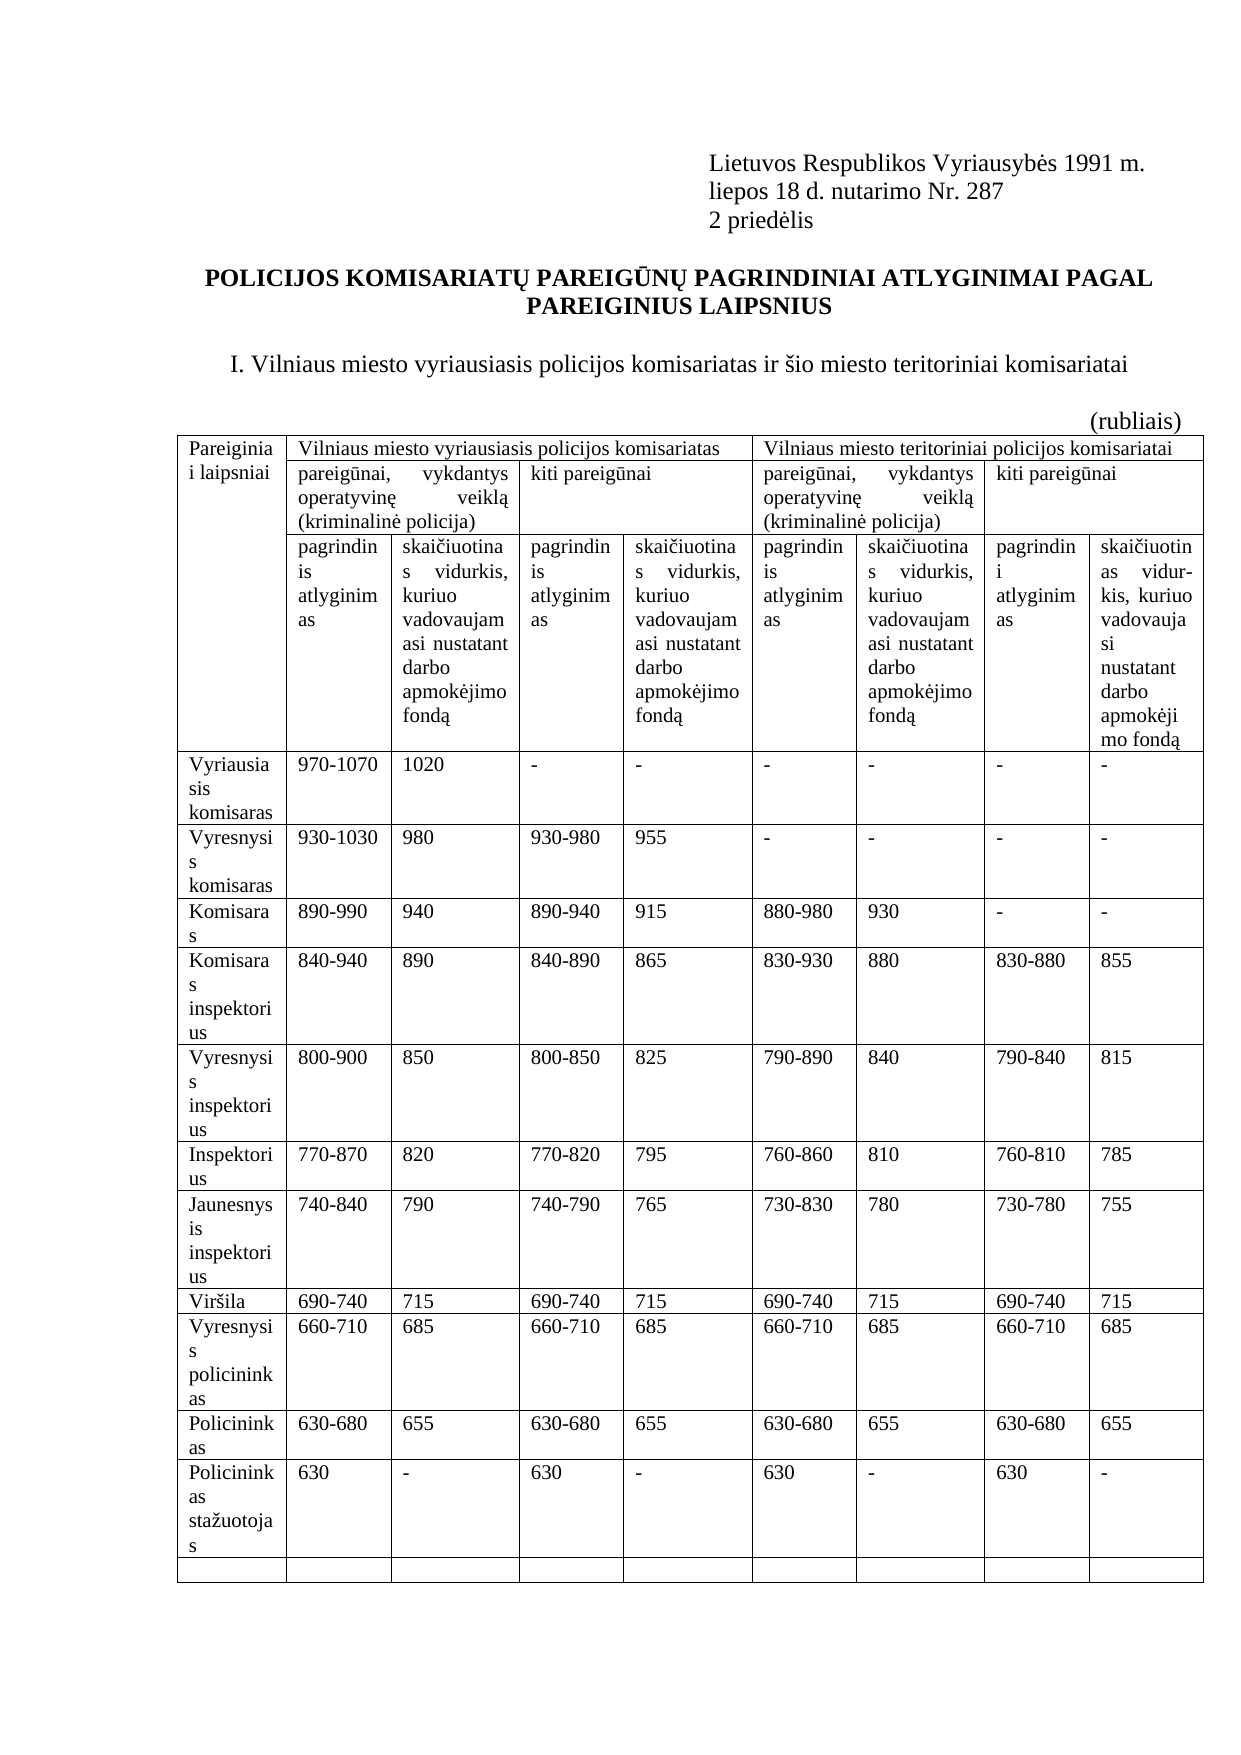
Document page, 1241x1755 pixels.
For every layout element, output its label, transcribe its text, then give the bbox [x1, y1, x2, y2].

table_cell skaičiuotinas vidurkis, kuriuo vadovaujamasi nustatant darbo apmokėjimo fondą [624, 535, 752, 751]
table_cell 685 [857, 1314, 984, 1410]
table_cell 715 [857, 1289, 984, 1313]
table_cell 880-980 [753, 899, 856, 947]
table_cell [178, 1558, 286, 1582]
table_cell [753, 1558, 856, 1582]
table_cell Komisaras inspektorius [178, 948, 286, 1044]
table_cell skaičiuotinas vidurkis, kuriuo vadovaujamasi nustatant darbo apmokėjimo fondą [857, 535, 984, 751]
table_cell 940 [392, 899, 519, 947]
table_cell 715 [624, 1289, 752, 1313]
table_cell 655 [392, 1411, 519, 1459]
table_cell - [753, 825, 856, 897]
table_cell [392, 1558, 519, 1582]
table_cell 790-840 [985, 1045, 1089, 1141]
table_cell - [985, 899, 1089, 947]
table_cell 730-830 [753, 1191, 856, 1288]
table_cell skaičiuotinas vidurkis, kuriuo vadovaujamasi nustatant darbo apmokėjimo fondą [392, 535, 519, 751]
table_cell 740-790 [520, 1191, 623, 1288]
table_cell pagrindini atlyginimas [985, 535, 1089, 751]
table_cell 630 [753, 1460, 856, 1557]
table_cell 655 [857, 1411, 984, 1459]
table_cell 655 [624, 1411, 752, 1459]
text (rubliais) [177, 406, 1181, 435]
table_cell 890-940 [520, 899, 623, 947]
table_cell 630 [287, 1460, 391, 1557]
table_cell 685 [624, 1314, 752, 1410]
table_cell - [1090, 752, 1203, 824]
table_cell 930-1030 [287, 825, 391, 897]
table_cell Vyriausiasis komisaras [178, 752, 286, 824]
table_cell Vyresnysis komisaras [178, 825, 286, 897]
table_cell Inspektorius [178, 1142, 286, 1190]
table_cell Vyresnysis policininkas [178, 1314, 286, 1410]
table_cell 660-710 [985, 1314, 1089, 1410]
text liepos 18 d. nutarimo Nr. 287 [177, 176, 1181, 205]
text 2 priedėlis [177, 205, 1181, 234]
table_cell 690-740 [287, 1289, 391, 1313]
table_cell 685 [1090, 1314, 1203, 1410]
table_cell 630-680 [753, 1411, 856, 1459]
table_cell 770-870 [287, 1142, 391, 1190]
table_cell 795 [624, 1142, 752, 1190]
table_cell 690-740 [985, 1289, 1089, 1313]
table_cell 930 [857, 899, 984, 947]
table_cell pagrindinis atlyginimas [287, 535, 391, 751]
table_cell pareigūnai, vykdantys operatyvinę veiklą (kriminalinė policija) [753, 461, 984, 533]
table_cell 630 [520, 1460, 623, 1557]
table_cell 760-860 [753, 1142, 856, 1190]
table_cell - [624, 1460, 752, 1557]
table_cell 790-890 [753, 1045, 856, 1141]
table_cell 930-980 [520, 825, 623, 897]
table_cell 825 [624, 1045, 752, 1141]
table_cell kiti pareigūnai [985, 461, 1203, 533]
table_cell 765 [624, 1191, 752, 1288]
table_cell - [520, 752, 623, 824]
table_cell Vyresnysis inspektorius [178, 1045, 286, 1141]
table_cell [287, 1558, 391, 1582]
table_cell 630-680 [287, 1411, 391, 1459]
table_cell Policininkas stažuotojas [178, 1460, 286, 1557]
table_cell 690-740 [520, 1289, 623, 1313]
table_cell 660-710 [520, 1314, 623, 1410]
table_cell - [753, 752, 856, 824]
table_cell pagrindinis atlyginimas [520, 535, 623, 751]
table_cell 730-780 [985, 1191, 1089, 1288]
table_cell 630 [985, 1460, 1089, 1557]
table_cell - [1090, 1460, 1203, 1557]
table_cell [985, 1558, 1089, 1582]
table_cell 810 [857, 1142, 984, 1190]
table_cell 740-840 [287, 1191, 391, 1288]
table_cell - [985, 825, 1089, 897]
table_cell 785 [1090, 1142, 1203, 1190]
table_cell - [857, 1460, 984, 1557]
table_cell 715 [392, 1289, 519, 1313]
table_cell pagrindinis atlyginimas [753, 535, 856, 751]
table_header Vilniaus miesto vyriausiasis policijos komisariatas [287, 436, 752, 460]
table_cell 820 [392, 1142, 519, 1190]
table_cell skaičiuotinas vidur- kis, kuriuo vadovaujasi nustatant darbo apmokėjimo fondą [1090, 535, 1203, 751]
table_cell - [857, 752, 984, 824]
table_cell 630-680 [520, 1411, 623, 1459]
table_header Vilniaus miesto teritoriniai policijos komisariatai [753, 436, 1203, 460]
table_cell 800-900 [287, 1045, 391, 1141]
table_cell 970-1070 [287, 752, 391, 824]
table_cell 830-930 [753, 948, 856, 1044]
table_cell 780 [857, 1191, 984, 1288]
table_cell 865 [624, 948, 752, 1044]
table_header Pareiginiai laipsniai [178, 436, 286, 751]
table_cell 715 [1090, 1289, 1203, 1313]
table_cell 660-710 [287, 1314, 391, 1410]
table_cell - [624, 752, 752, 824]
table_cell 660-710 [753, 1314, 856, 1410]
table_cell Policininkas [178, 1411, 286, 1459]
table_cell 800-850 [520, 1045, 623, 1141]
table_cell 1020 [392, 752, 519, 824]
table_cell 890 [392, 948, 519, 1044]
table_cell [1090, 1558, 1203, 1582]
table_cell - [1090, 825, 1203, 897]
table_cell [857, 1558, 984, 1582]
table_cell 685 [392, 1314, 519, 1410]
table_cell - [1090, 899, 1203, 947]
table_cell 790 [392, 1191, 519, 1288]
table_cell 630-680 [985, 1411, 1089, 1459]
table_cell 690-740 [753, 1289, 856, 1313]
table_cell 840-890 [520, 948, 623, 1044]
table_cell 760-810 [985, 1142, 1089, 1190]
table_cell - [857, 825, 984, 897]
text Lietuvos Respublikos Vyriausybės 1991 m. [177, 148, 1181, 176]
table_cell - [392, 1460, 519, 1557]
table_cell kiti pareigūnai [520, 461, 752, 533]
table_cell [520, 1558, 623, 1582]
table_cell Jaunesnysis inspektorius [178, 1191, 286, 1288]
table_cell 955 [624, 825, 752, 897]
table_cell [624, 1558, 752, 1582]
text Policijos komisariatų pareigūnų pagrindiniai atlyginimai pagal pareiginius laipsnius [177, 263, 1181, 320]
table_cell 980 [392, 825, 519, 897]
table_cell 815 [1090, 1045, 1203, 1141]
table_cell Komisaras [178, 899, 286, 947]
table_cell pareigūnai, vykdantys operatyvinę veiklą (kriminalinė policija) [287, 461, 519, 533]
table_cell 850 [392, 1045, 519, 1141]
table_cell 880 [857, 948, 984, 1044]
table_cell 655 [1090, 1411, 1203, 1459]
table_cell 830-880 [985, 948, 1089, 1044]
table_cell 840-940 [287, 948, 391, 1044]
table_cell 840 [857, 1045, 984, 1141]
table_cell 770-820 [520, 1142, 623, 1190]
table_cell 755 [1090, 1191, 1203, 1288]
table_cell 890-990 [287, 899, 391, 947]
table_cell - [985, 752, 1089, 824]
table_cell 855 [1090, 948, 1203, 1044]
text I. Vilniaus miesto vyriausiasis policijos komisariatas ir šio miesto teritoriniai komisariatai [177, 349, 1181, 378]
table_cell Viršila [178, 1289, 286, 1313]
table_cell 915 [624, 899, 752, 947]
